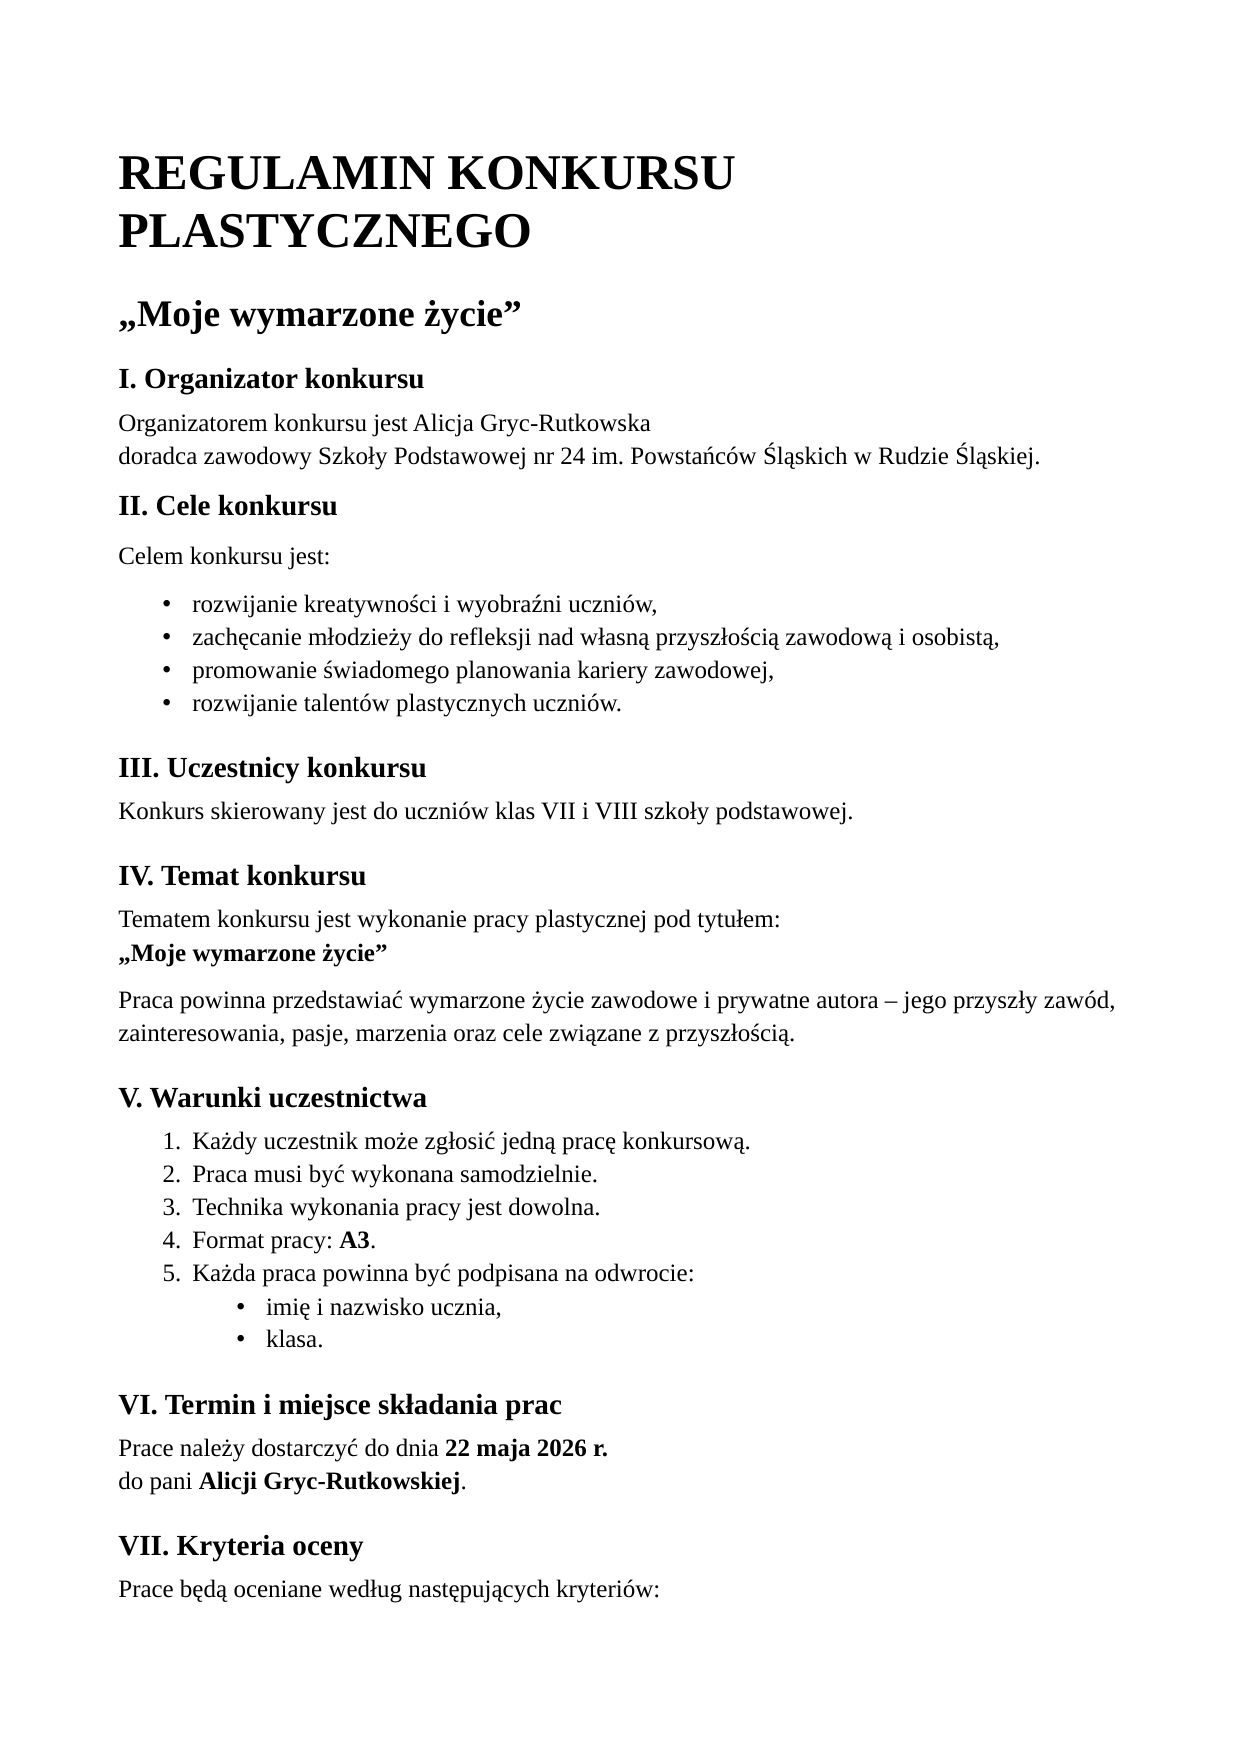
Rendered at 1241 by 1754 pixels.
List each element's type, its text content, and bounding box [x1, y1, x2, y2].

text Tematem konkursu jest wykonanie pracy plastycznej pod tytułem: „Moje wymarzone życie” [118, 904, 1122, 966]
list Technika wykonania pracy jest dowolna. [162, 1192, 1122, 1221]
list rozwijanie talentów plastycznych uczniów. [162, 688, 1122, 717]
list rozwijanie kreatywności i wyobraźni uczniów, [162, 589, 1122, 618]
subtitle VII. Kryteria oceny [118, 1528, 1122, 1562]
text Praca powinna przedstawiać wymarzone życie zawodowe i prywatne autora – jego przyszły zawód, zainteresowania, pasje, marzenia oraz cele związane z przyszłością. [118, 985, 1122, 1047]
subtitle V. Warunki uczestnictwa [118, 1080, 1122, 1114]
text Organizatorem konkursu jest Alicja Gryc-Rutkowska doradca zawodowy Szkoły Podstawowej nr 24 im. Powstańców Śląskich w Rudzie Śląskiej. [118, 408, 1122, 469]
subtitle III. Uczestnicy konkursu [118, 750, 1122, 784]
text Konkurs skierowany jest do uczniów klas VII i VIII szkoły podstawowej. [118, 796, 1122, 825]
subtitle VI. Termin i miejsce składania prac [118, 1387, 1122, 1420]
text Prace należy dostarczyć do dnia 22 maja 2026 r. do pani Alicji Gryc-Rutkowskiej. [118, 1433, 1122, 1494]
subtitle „Moje wymarzone życie” [118, 291, 1122, 334]
subtitle I. Organizator konkursu [118, 362, 1122, 395]
subtitle IV. Temat konkursu [118, 858, 1122, 892]
list Format pracy: A3. [162, 1226, 1122, 1254]
text II. Cele konkursu [118, 488, 1122, 522]
text Celem konkursu jest: [118, 541, 1122, 570]
list zachęcanie młodzieży do refleksji nad własną przyszłością zawodową i osobistą, [162, 622, 1122, 651]
subtitle REGULAMIN KONKURSU PLASTYCZNEGO [118, 143, 1122, 258]
list Każdy uczestnik może zgłosić jedną pracę konkursową. [162, 1126, 1122, 1155]
list Praca musi być wykonana samodzielnie. [162, 1159, 1122, 1188]
list promowanie świadomego planowania kariery zawodowej, [162, 655, 1122, 684]
list Każda praca powinna być podpisana na odwrocie: [162, 1258, 1122, 1287]
list imię i nazwisko ucznia, [236, 1292, 1122, 1320]
list klasa. [236, 1324, 1122, 1353]
text Prace będą oceniane według następujących kryteriów: [118, 1574, 1122, 1603]
